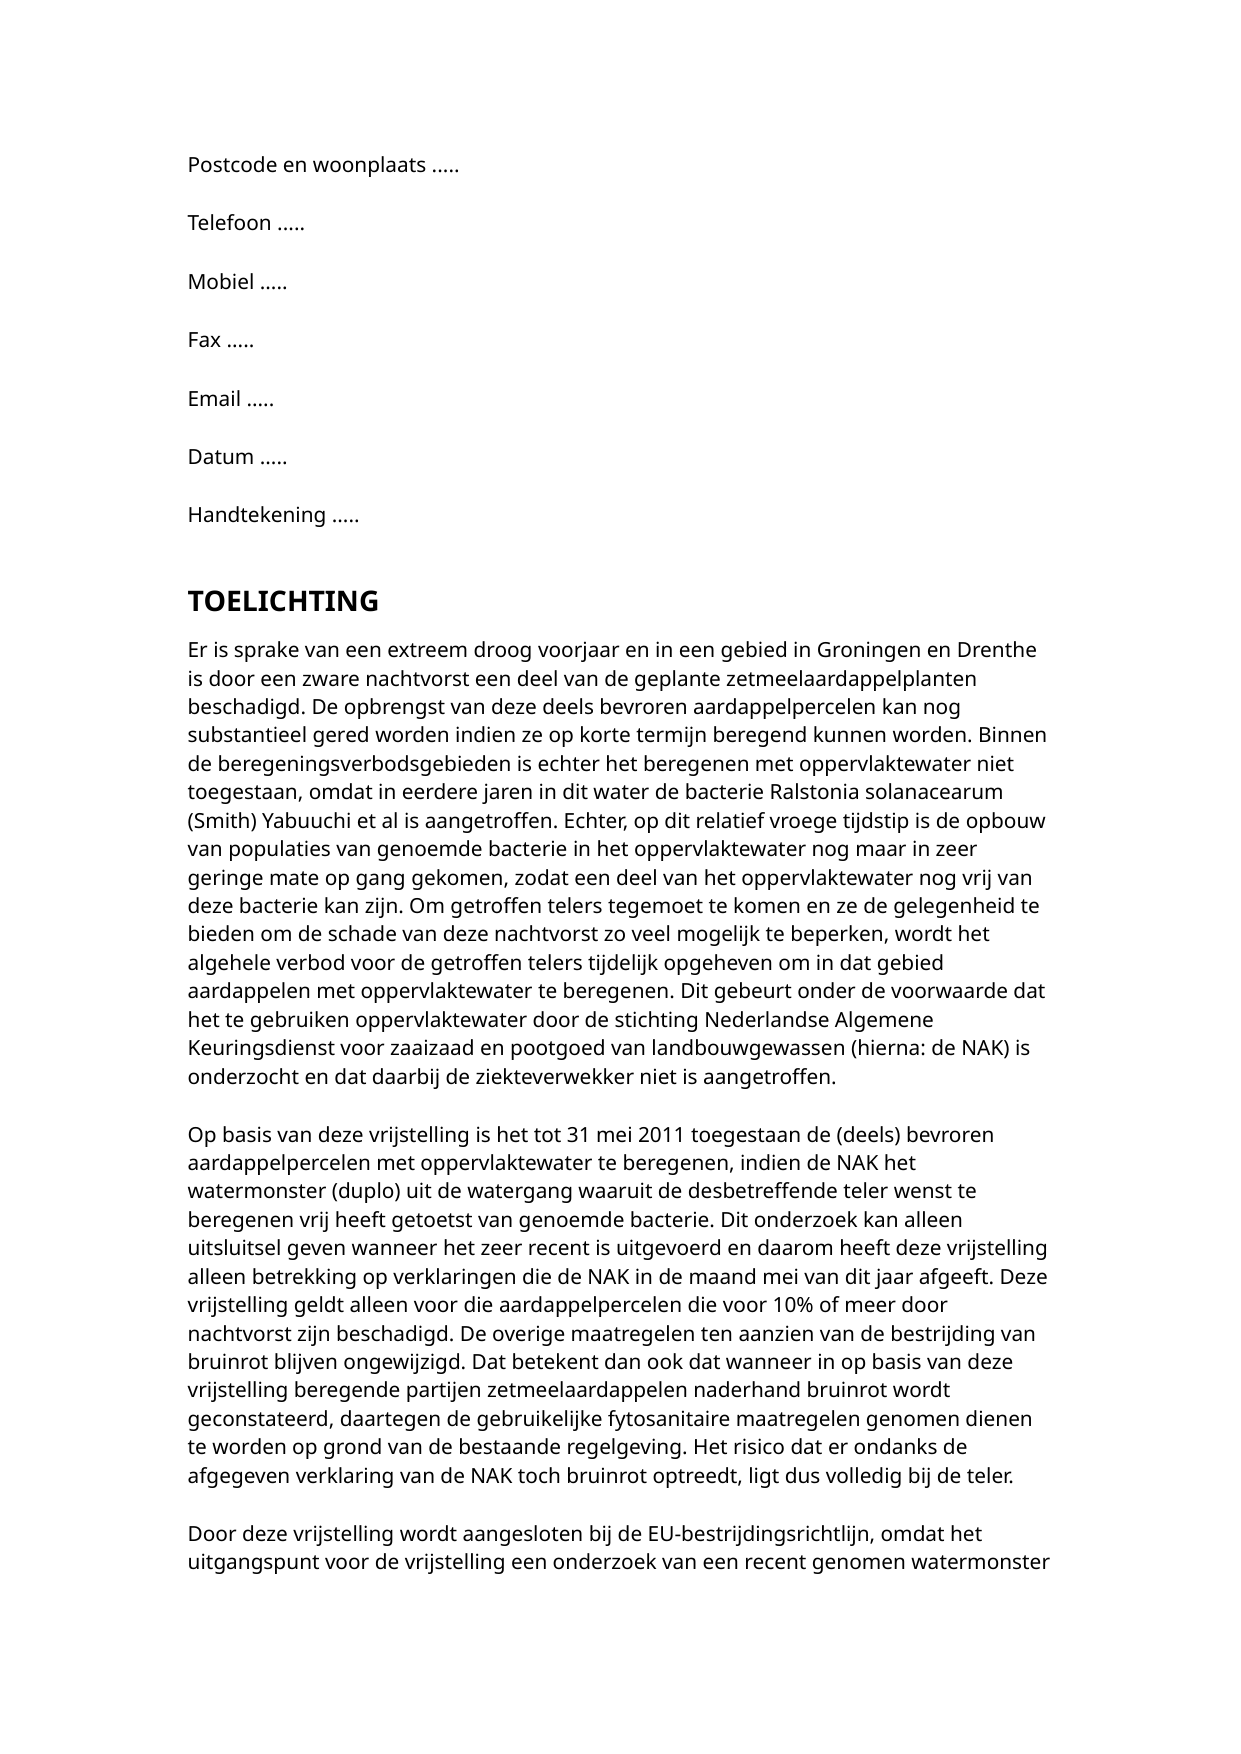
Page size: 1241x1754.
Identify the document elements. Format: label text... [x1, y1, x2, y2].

subtitle TOELICHTING [187, 582, 1053, 620]
text Postcode en woonplaats ..... [187, 150, 1053, 178]
text Handtekening ..... [187, 501, 1053, 529]
text Email ..... [187, 384, 1053, 412]
text Datum ..... [187, 442, 1053, 471]
text Door deze vrijstelling wordt aangesloten bij de EU-bestrijdingsrichtlijn, omdat het uitgangspunt voor de vrijstelling een onderzoek van een recent genomen watermonster [187, 1519, 1053, 1576]
text Telefoon ..... [187, 208, 1053, 237]
text Fax ..... [187, 325, 1053, 354]
text Op basis van deze vrijstelling is het tot 31 mei 2011 toegestaan de (deels) bevroren aardappelpercelen met oppervlaktewater te beregenen, indien de NAK het watermonster (duplo) uit de watergang waaruit de desbetreffende teler wenst te beregenen vrij heeft getoetst van genoemde bacterie. Dit onderzoek kan alleen uitsluitsel geven wanneer het zeer recent is uitgevoerd en daarom heeft deze vrijstelling alleen betrekking op verklaringen die de NAK in de maand mei van dit jaar afgeeft. Deze vrijstelling geldt alleen voor die aardappelpercelen die voor 10% of meer door nachtvorst zijn beschadigd. De overige maatregelen ten aanzien van de bestrijding van bruinrot blijven ongewijzigd. Dat betekent dan ook dat wanneer in op basis van deze vrijstelling beregende partijen zetmeelaardappelen naderhand bruinrot wordt geconstateerd, daartegen de gebruikelijke fytosanitaire maatregelen genomen dienen te worden op grond van de bestaande regelgeving. Het risico dat er ondanks de afgegeven verklaring van de NAK toch bruinrot optreedt, ligt dus volledig bij de teler. [187, 1120, 1053, 1489]
text Er is sprake van een extreem droog voorjaar en in een gebied in Groningen en Drenthe is door een zware nachtvorst een deel van de geplante zetmeelaardappelplanten beschadigd. De opbrengst van deze deels bevroren aardappelpercelen kan nog substantieel gered worden indien ze op korte termijn beregend kunnen worden. Binnen de beregeningsverbodsgebieden is echter het beregenen met oppervlaktewater niet toegestaan, omdat in eerdere jaren in dit water de bacterie Ralstonia solanacearum (Smith) Yabuuchi et al is aangetroffen. Echter, op dit relatief vroege tijdstip is de opbouw van populaties van genoemde bacterie in het oppervlaktewater nog maar in zeer geringe mate op gang gekomen, zodat een deel van het oppervlaktewater nog vrij van deze bacterie kan zijn. Om getroffen telers tegemoet te komen en ze de gelegenheid te bieden om de schade van deze nachtvorst zo veel mogelijk te beperken, wordt het algehele verbod voor de getroffen telers tijdelijk opgeheven om in dat gebied aardappelen met oppervlaktewater te beregenen. Dit gebeurt onder de voorwaarde dat het te gebruiken oppervlaktewater door de stichting Nederlandse Algemene Keuringsdienst voor zaaizaad en pootgoed van landbouwgewassen (hierna: de NAK) is onderzocht en dat daarbij de ziekteverwekker niet is aangetroffen. [187, 635, 1053, 1090]
text Mobiel ..... [187, 267, 1053, 295]
